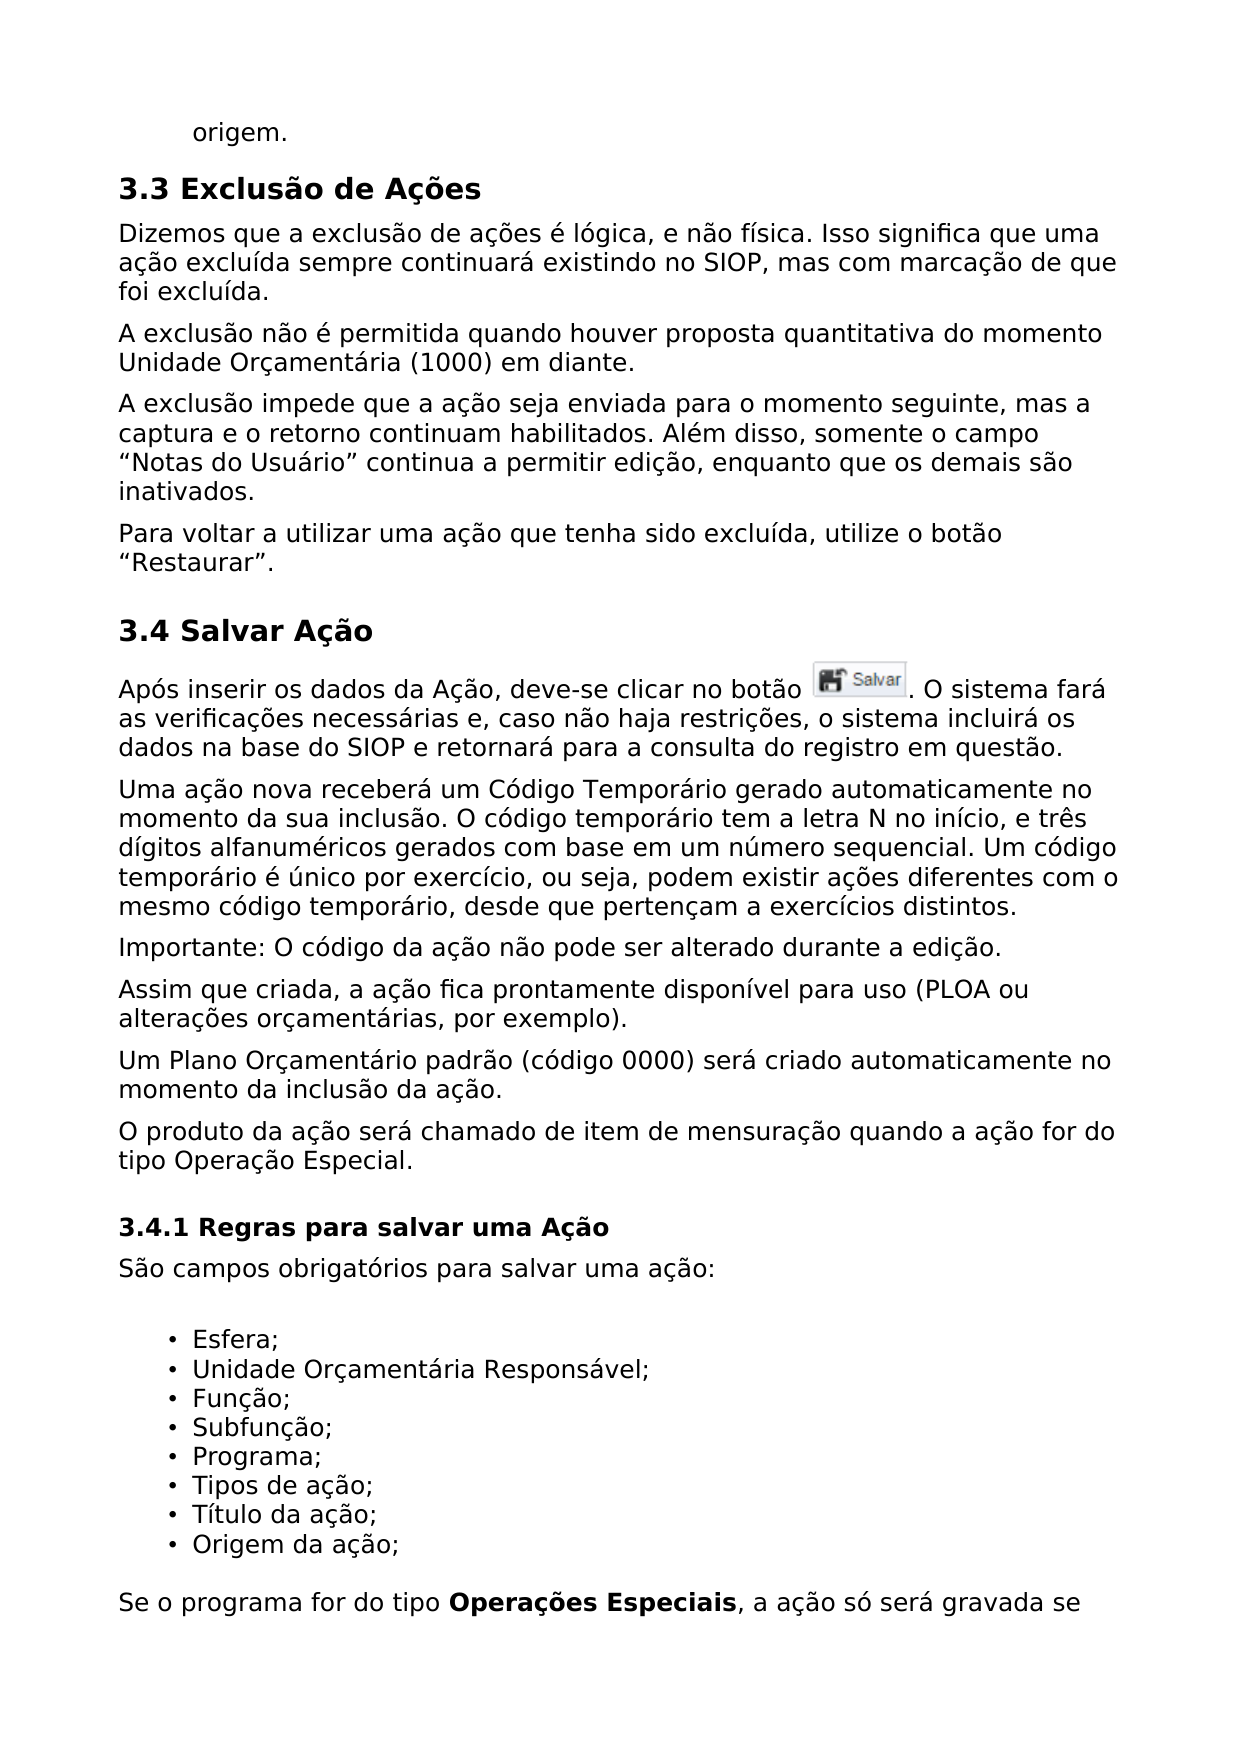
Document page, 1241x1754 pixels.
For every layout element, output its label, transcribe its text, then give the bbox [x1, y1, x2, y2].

list Função; [177, 1384, 1122, 1413]
text O produto da ação será chamado de item de mensuração quando a ação for do tipo Operação Especial. [118, 1117, 1122, 1175]
list Esfera; [177, 1326, 1122, 1355]
list Subfunção; [177, 1413, 1122, 1442]
subtitle 3.4 Salvar Ação [118, 614, 1122, 648]
text Se o programa for do tipo Operações Especiais, a ação só será gravada se [118, 1588, 1122, 1618]
list Unidade Orçamentária Responsável; [177, 1355, 1122, 1384]
list Título da ação; [177, 1501, 1122, 1530]
picture [810, 661, 908, 699]
subtitle 3.4.1 Regras para salvar uma Ação [118, 1213, 1122, 1242]
text Uma ação nova receberá um Código Temporário gerado automaticamente no momento da sua inclusão. O código temporário tem a letra N no início, e três dígitos alfanuméricos gerados com base em um número sequencial. Um código temporário é único por exercício, ou seja, podem existir ações diferentes com o mesmo código temporário, desde que pertençam a exercícios distintos. [118, 775, 1122, 921]
text São campos obrigatórios para salvar uma ação: [118, 1254, 1122, 1284]
subtitle 3.3 Exclusão de Ações [118, 172, 1122, 206]
list Tipos de ação; [177, 1471, 1122, 1501]
list origem. [177, 118, 1122, 147]
text A exclusão não é permitida quando houver proposta quantitativa do momento Unidade Orçamentária (1000) em diante. [118, 319, 1122, 377]
text Dizemos que a exclusão de ações é lógica, e não física. Isso significa que uma ação excluída sempre continuará existindo no SIOP, mas com marcação de que foi excluída. [118, 219, 1122, 306]
text A exclusão impede que a ação seja enviada para o momento seguinte, mas a captura e o retorno continuam habilitados. Além disso, somente o campo “Notas do Usuário” continua a permitir edição, enquanto que os demais são inativados. [118, 389, 1122, 506]
text Para voltar a utilizar uma ação que tenha sido excluída, utilize o botão “Restaurar”. [118, 519, 1122, 577]
text Importante: O código da ação não pode ser alterado durante a edição. [118, 934, 1122, 963]
text Assim que criada, a ação fica prontamente disponível para uso (PLOA ou alterações orçamentárias, por exemplo). [118, 975, 1122, 1034]
text Um Plano Orçamentário padrão (código 0000) será criado automaticamente no momento da inclusão da ação. [118, 1046, 1122, 1104]
text Após inserir os dados da Ação, deve-se clicar no botão . O sistema fará as verificações necessárias e, caso não haja restrições, o sistema incluirá os dados na base do SIOP e retornará para a consulta do registro em questão. [118, 661, 1122, 763]
list Programa; [177, 1442, 1122, 1471]
list Origem da ação; [177, 1530, 1122, 1559]
